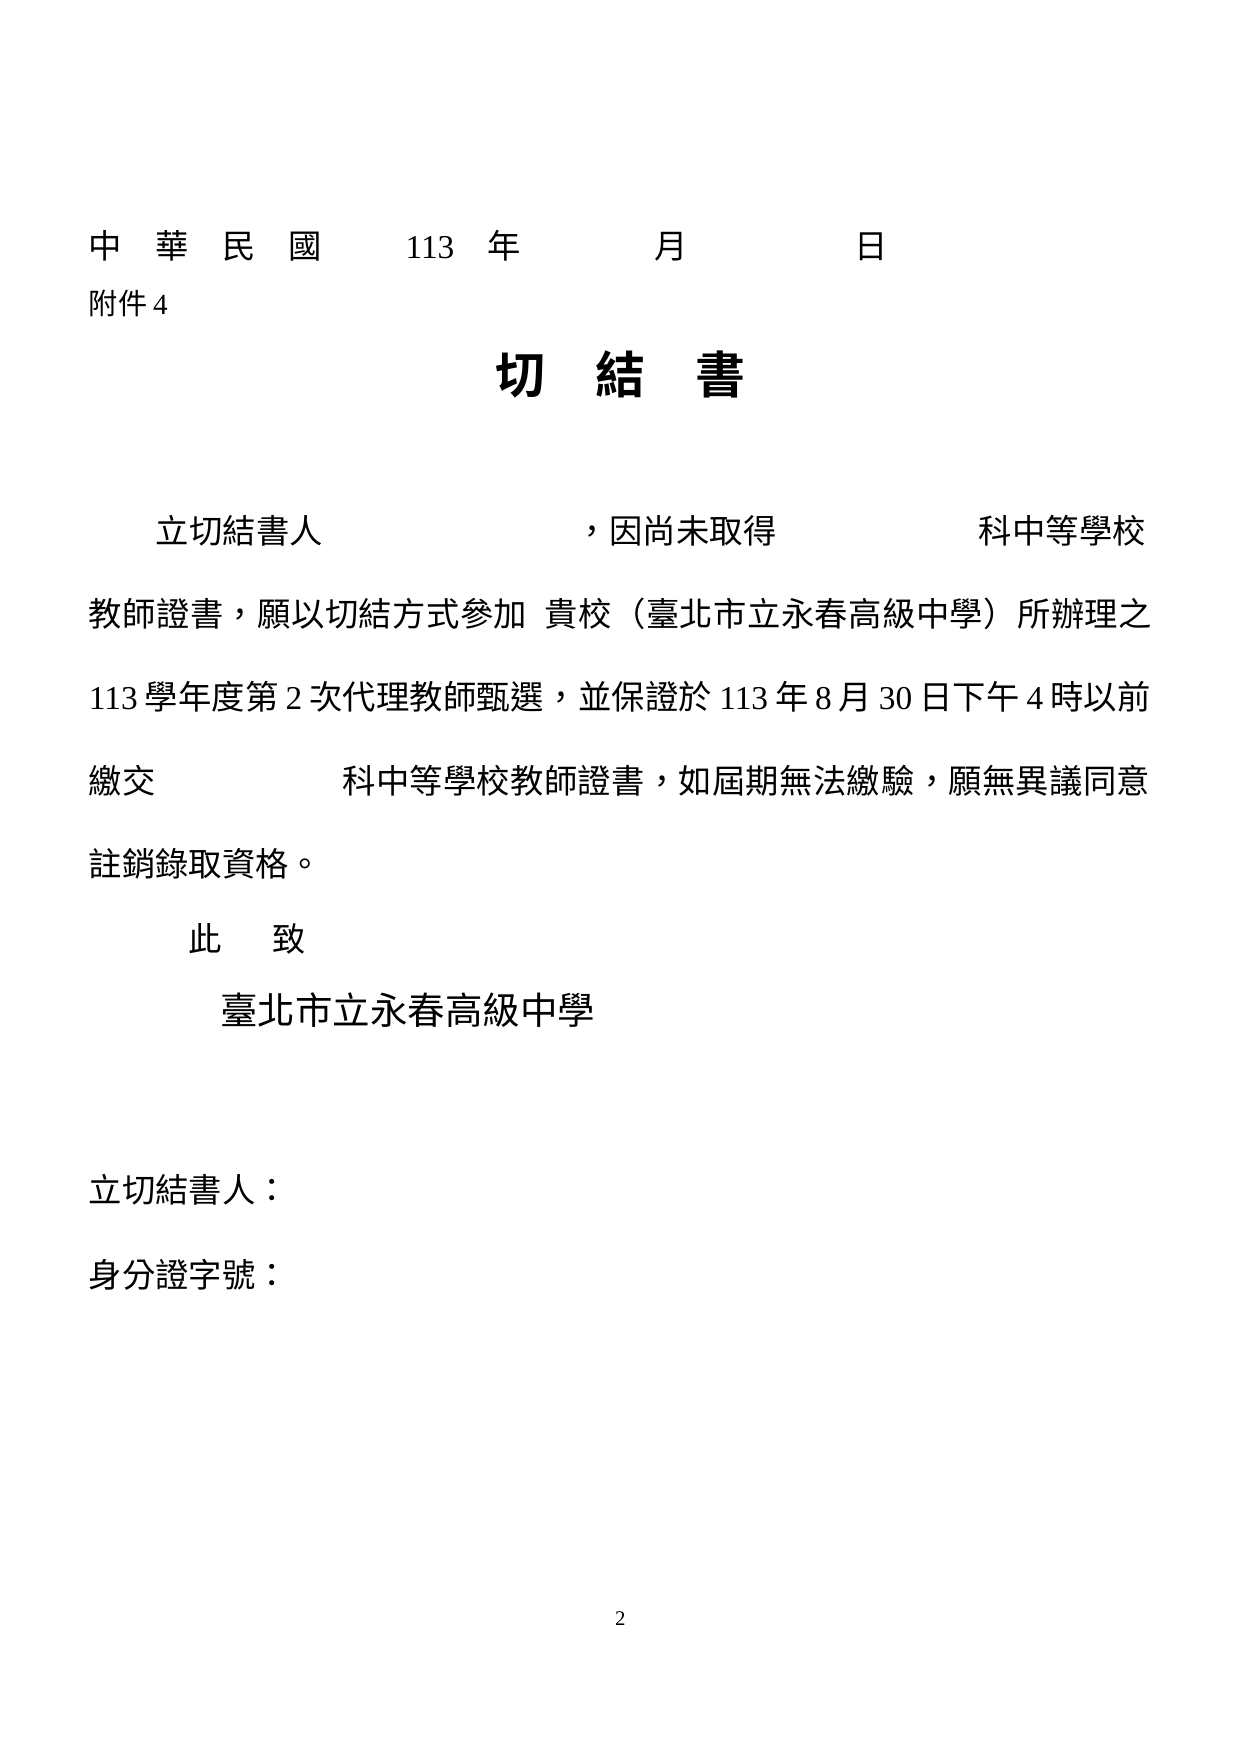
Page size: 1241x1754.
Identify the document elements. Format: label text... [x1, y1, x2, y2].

text 此 致 [89, 893, 1152, 966]
text 立切結書人 ，因尚未取得 科中等學校教師證書，願以切結方式參加 貴校（臺北市立永春高級中學）所辦理之113學年度第2次代理教師甄選，並保證於113年8月30日下午4時以前繳交 科中等學校教師證書，如屆期無法繳驗，願無異議同意註銷錄取資格。 [89, 476, 1152, 893]
text 身分證字號： [89, 1249, 1152, 1297]
text 立切結書人： [89, 1164, 1152, 1212]
text 切 結 書 [89, 335, 1152, 408]
text 中 華 民 國 113 年 月 日 [89, 220, 1152, 268]
text 附件4 [89, 281, 1152, 323]
text 臺北市立永春高級中學 [89, 966, 1152, 1039]
